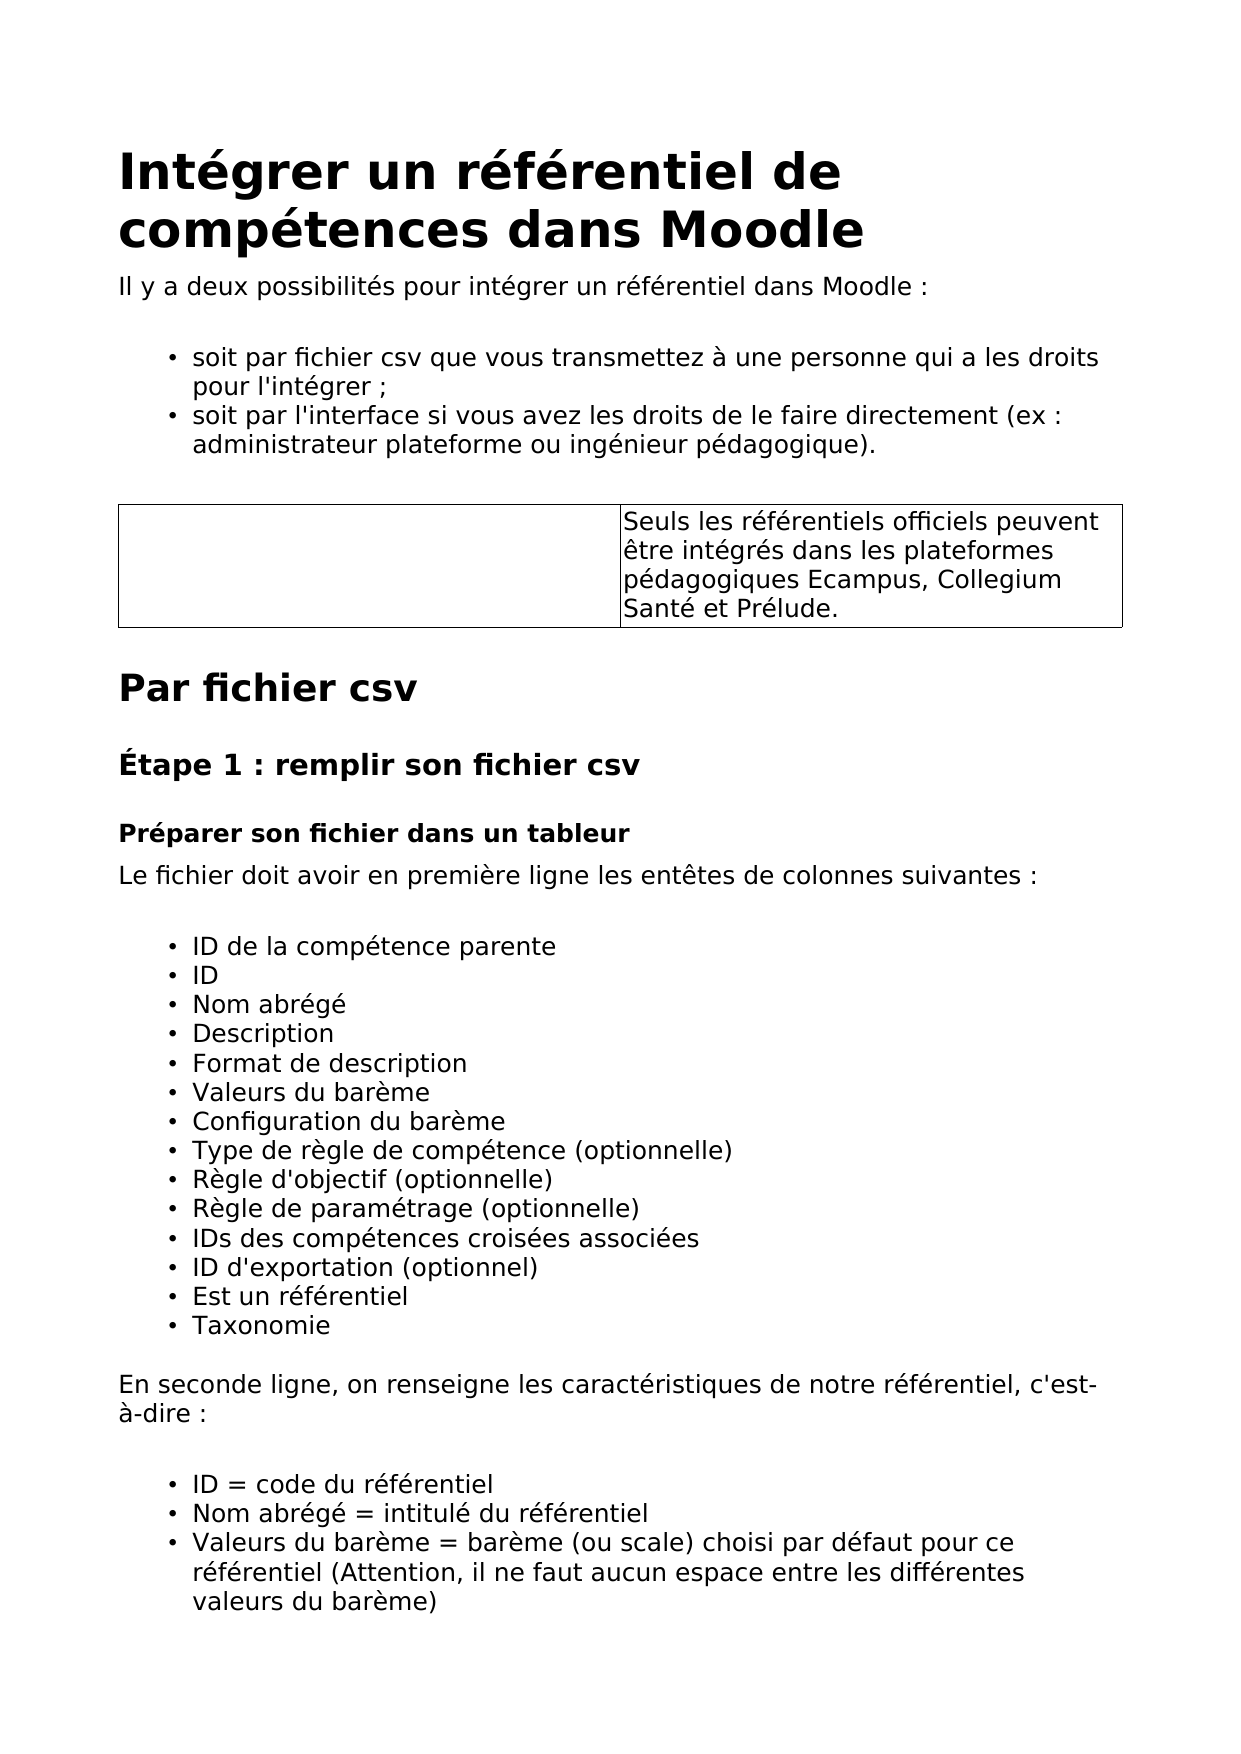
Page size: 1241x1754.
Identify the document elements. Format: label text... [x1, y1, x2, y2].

list IDs des compétences croisées associées [177, 1224, 1122, 1253]
list Valeurs du barème [177, 1078, 1122, 1107]
table_header [119, 505, 620, 627]
list Nom abrégé = intitulé du référentiel [177, 1499, 1122, 1528]
table_header Seuls les référentiels officiels peuvent être intégrés dans les plateformes pédagogiques Ecampus, Collegium Santé et Prélude. [621, 505, 1122, 627]
text En seconde ligne, on renseigne les caractéristiques de notre référentiel, c'est-à-dire : [118, 1370, 1122, 1428]
text Il y a deux possibilités pour intégrer un référentiel dans Moodle : [118, 272, 1122, 301]
subtitle Étape 1 : remplir son fichier csv [118, 748, 1122, 782]
list Est un référentiel [177, 1282, 1122, 1311]
list ID = code du référentiel [177, 1470, 1122, 1499]
list Taxonomie [177, 1311, 1122, 1340]
subtitle Intégrer un référentiel de compétences dans Moodle [118, 143, 1122, 259]
subtitle Préparer son fichier dans un tableur [118, 819, 1122, 848]
list Format de description [177, 1049, 1122, 1078]
list Configuration du barème [177, 1107, 1122, 1136]
list Type de règle de compétence (optionnelle) [177, 1136, 1122, 1165]
list Valeurs du barème = barème (ou scale) choisi par défaut pour ce référentiel (Attention, il ne faut aucun espace entre les différentes valeurs du barème) [177, 1528, 1122, 1616]
list ID d'exportation (optionnel) [177, 1253, 1122, 1282]
subtitle Par fichier csv [118, 667, 1122, 710]
list soit par l'interface si vous avez les droits de le faire directement (ex : administrateur plateforme ou ingénieur pédagogique). [177, 402, 1122, 460]
text Le fichier doit avoir en première ligne les entêtes de colonnes suivantes : [118, 861, 1122, 890]
list Description [177, 1019, 1122, 1049]
list soit par fichier csv que vous transmettez à une personne qui a les droits pour l'intégrer ; [177, 343, 1122, 402]
list Règle d'objectif (optionnelle) [177, 1165, 1122, 1194]
list Nom abrégé [177, 990, 1122, 1019]
list ID de la compétence parente [177, 932, 1122, 961]
list ID [177, 961, 1122, 990]
list Règle de paramétrage (optionnelle) [177, 1194, 1122, 1224]
